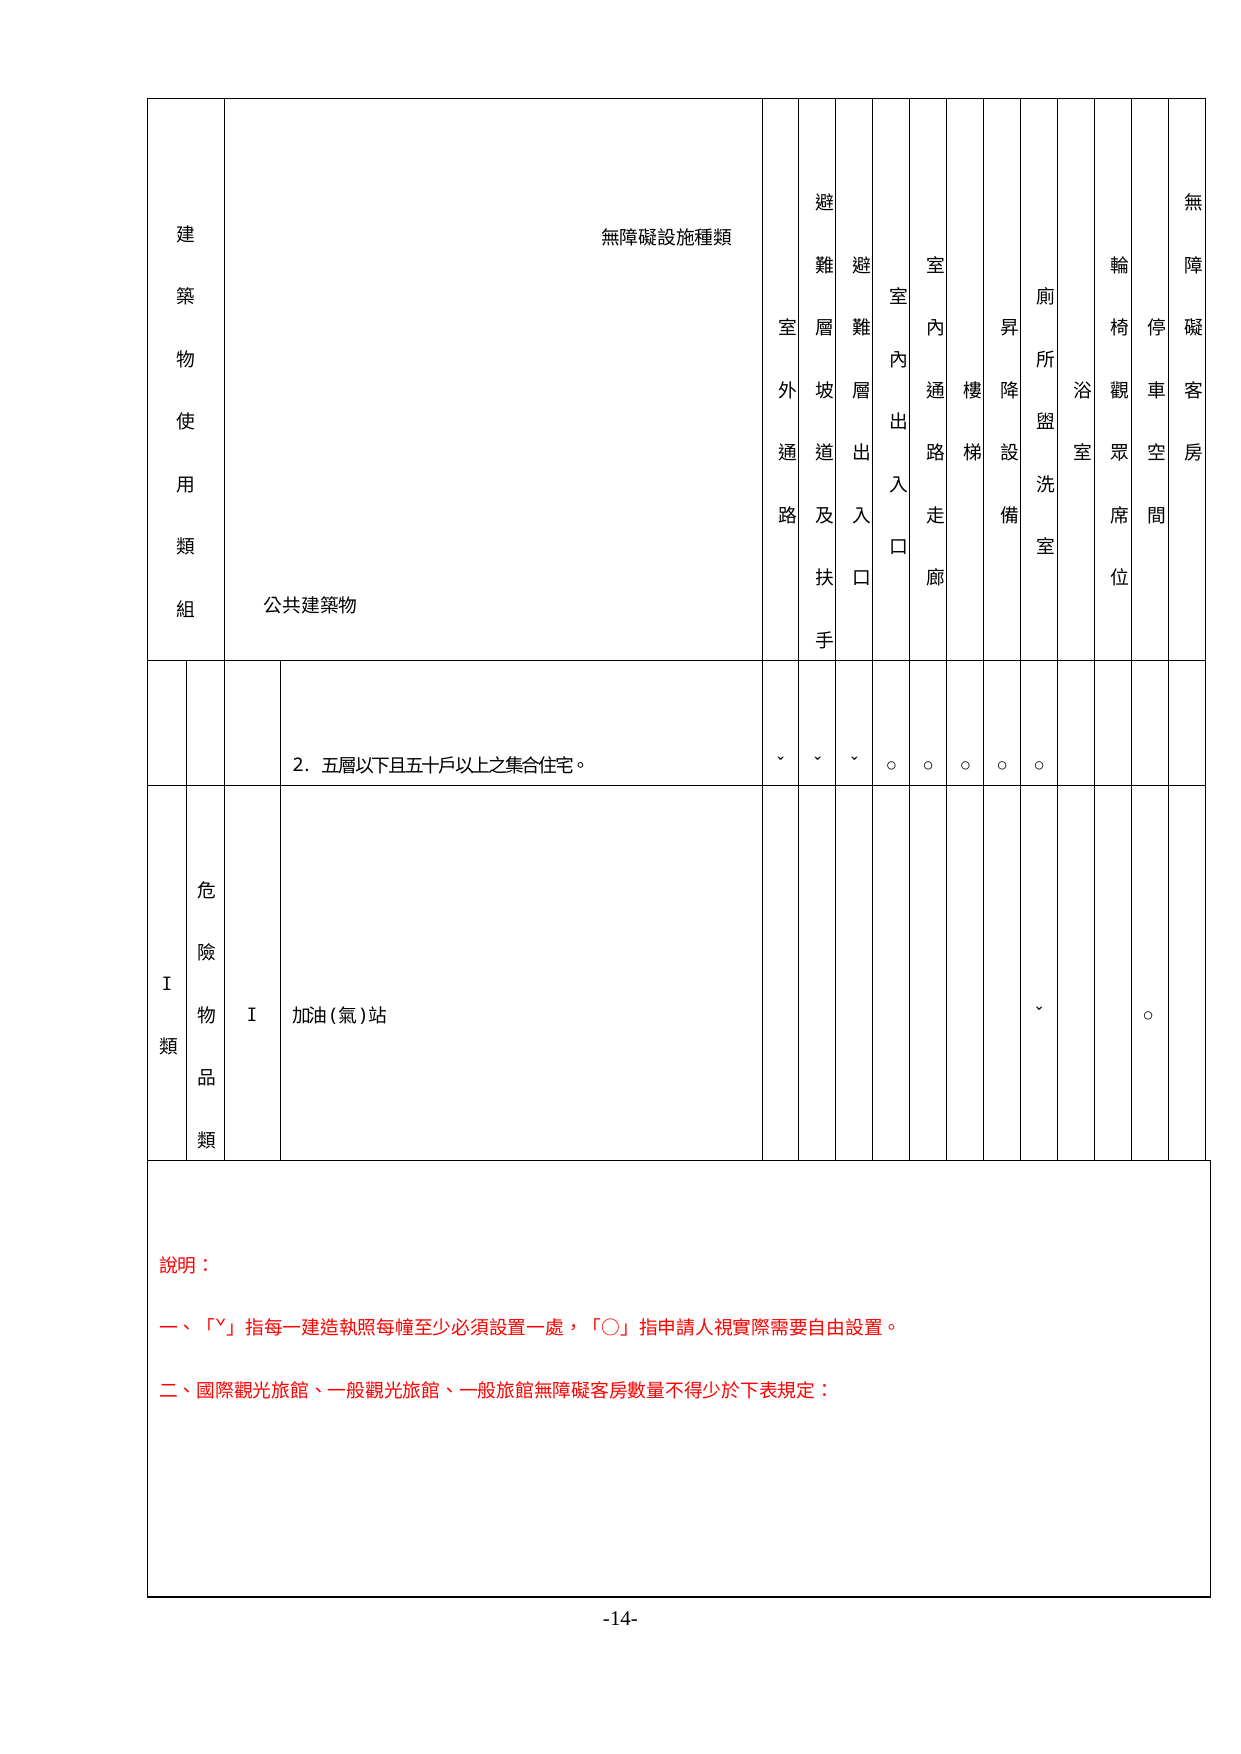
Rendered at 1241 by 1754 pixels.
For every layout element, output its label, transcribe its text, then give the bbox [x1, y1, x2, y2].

table_cell [763, 786, 798, 1160]
table_cell [1169, 661, 1205, 785]
table_cell ○ [910, 661, 946, 785]
table_cell [1058, 786, 1094, 1160]
table_header 輪椅觀眾席位 [1095, 99, 1131, 660]
table_cell ○ [873, 661, 909, 785]
table_header 室內通路走廊 [910, 99, 946, 660]
table_cell [225, 661, 280, 785]
table_header 浴室 [1058, 99, 1094, 660]
table_cell [947, 786, 983, 1160]
table_cell ○ [1021, 661, 1057, 785]
table_cell ˇ [763, 661, 798, 785]
table_cell ○ [984, 661, 1020, 785]
table_cell [1058, 661, 1094, 785]
table_header 停車空間 [1132, 99, 1168, 660]
table_header 室外通路 [763, 99, 798, 660]
table_cell I [225, 786, 280, 1160]
table_cell 危險物品類 [187, 786, 224, 1160]
table_cell 2. 五層以下且五十戶以上之集合住宅。 [281, 661, 762, 785]
table_header 廁所盥洗室 [1021, 99, 1057, 660]
table_cell [836, 786, 872, 1160]
table_cell 說明： 一、「ˇ」指每一建造執照每幢至少必須設置一處，「○」指申請人視實際需要自由設置。 二、國際觀光旅館、一般觀光旅館、一般旅館無障礙客房數量不得少於下表規定： [148, 1161, 1210, 1596]
table_header [1206, 98, 1210, 660]
table_cell [984, 786, 1020, 1160]
table_cell [1206, 785, 1210, 1160]
table_cell [799, 786, 835, 1160]
table_header 避難層坡道及扶手 [799, 99, 835, 660]
table_cell ˇ [836, 661, 872, 785]
table_cell 加油(氣)站 [281, 786, 762, 1160]
table_cell [1206, 660, 1210, 785]
table_cell ○ [947, 661, 983, 785]
table_cell I類 [148, 786, 186, 1160]
table_header 樓梯 [947, 99, 983, 660]
table_header 室內出入口 [873, 99, 909, 660]
table_header 無障礙設施種類 公共建築物 [225, 99, 762, 660]
table_header 昇降設備 [984, 99, 1020, 660]
table_cell [873, 786, 909, 1160]
table_cell [1169, 786, 1205, 1160]
table_cell ˇ [1021, 786, 1057, 1160]
table_header 建築物使用類組 [148, 99, 224, 660]
table_cell ○ [1132, 786, 1168, 1160]
table_cell [1095, 661, 1131, 785]
table_cell ˇ [799, 661, 835, 785]
table_cell [1132, 661, 1168, 785]
table_header 無障礙客房 [1169, 99, 1205, 660]
table_cell [1095, 786, 1131, 1160]
table_cell [910, 786, 946, 1160]
table_header 避難層出入口 [836, 99, 872, 660]
table_cell [148, 661, 186, 785]
table_cell [187, 661, 224, 785]
